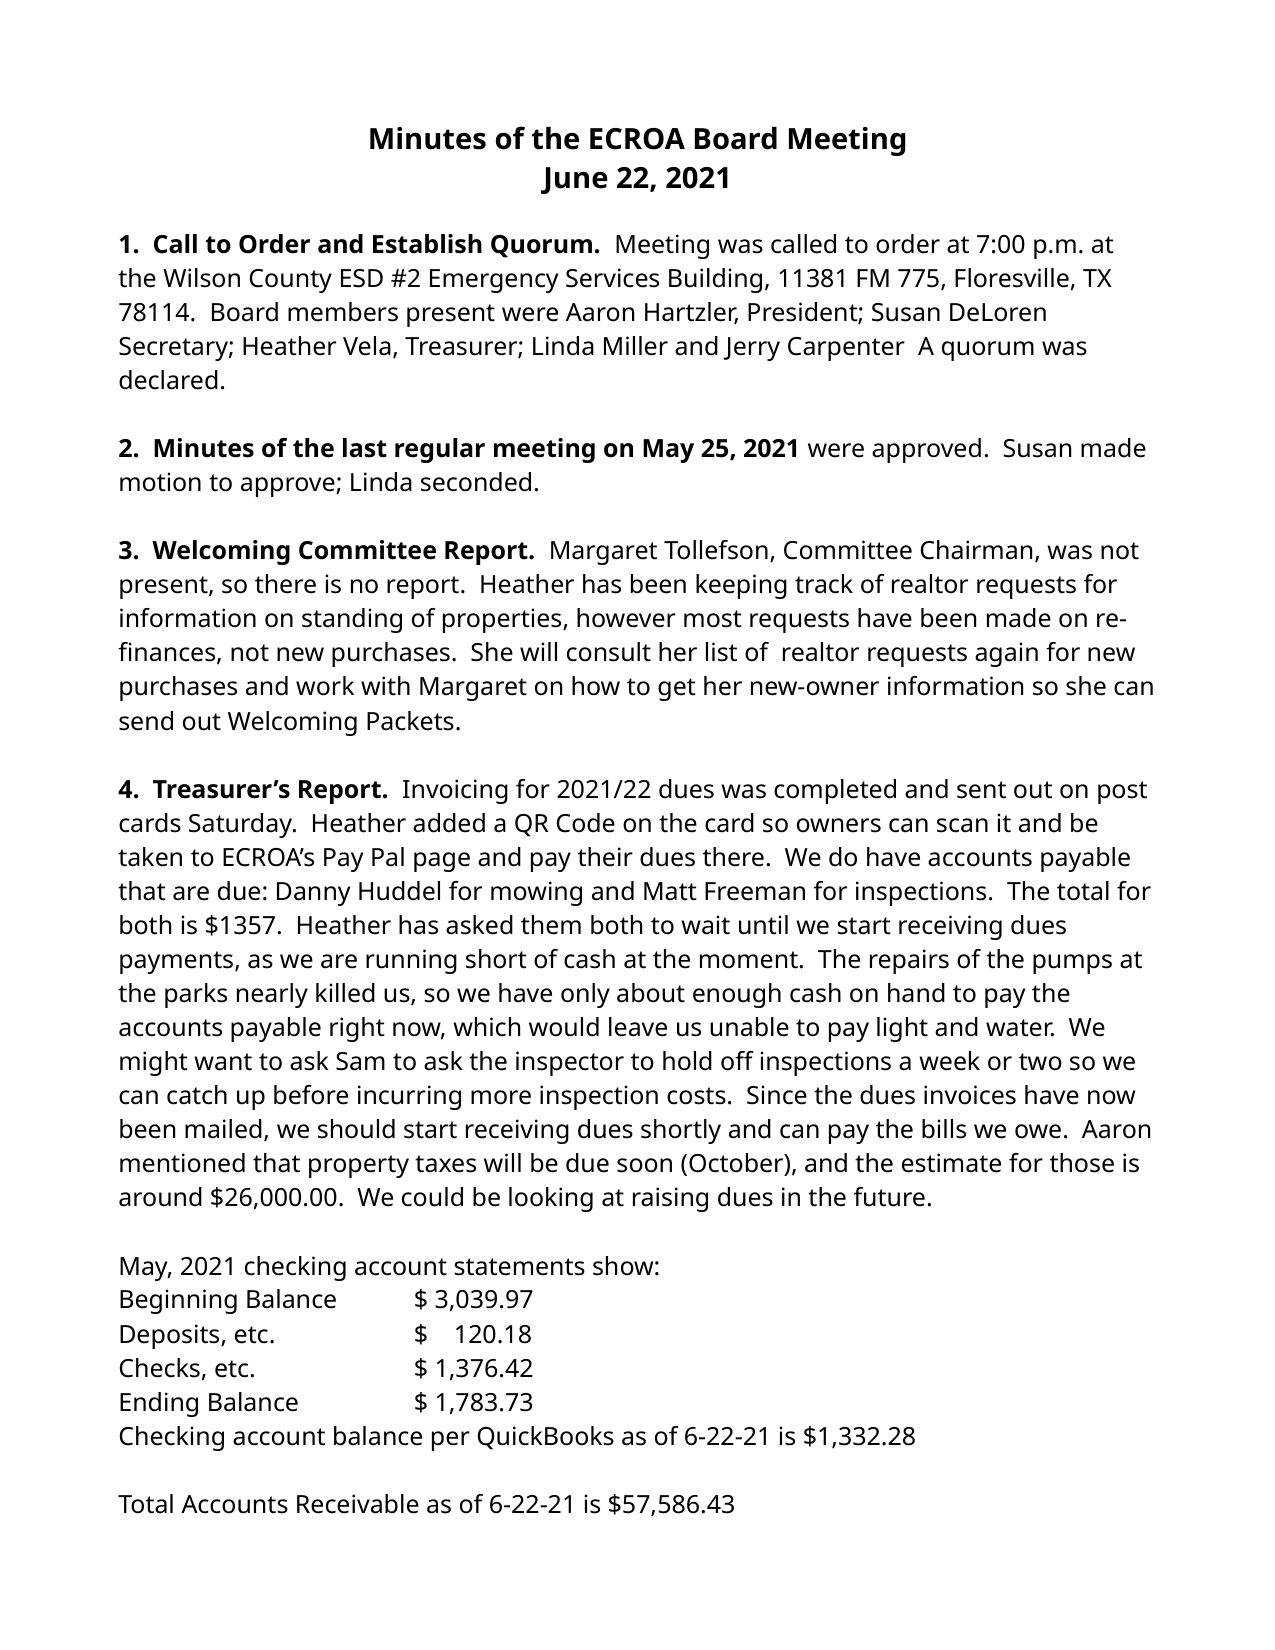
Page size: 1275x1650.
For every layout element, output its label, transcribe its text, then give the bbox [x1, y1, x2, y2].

text June 22, 2021 [118, 158, 1157, 197]
text Checks, etc. $ 1,376.42 [118, 1350, 1157, 1384]
text Minutes of the ECROA Board Meeting [118, 118, 1157, 158]
text 1. Call to Order and Establish Quorum. Meeting was called to order at 7:00 p.m. at the Wilson County ESD #2 Emergency Services Building, 11381 FM 775, Floresville, TX 78114. Board members present were Aaron Hartzler, President; Susan DeLoren Secretary; Heather Vela, Treasurer; Linda Miller and Jerry Carpenter A quorum was declared. [118, 226, 1157, 397]
text 4. Treasurer’s Report. Invoicing for 2021/22 dues was completed and sent out on post cards Saturday. Heather added a QR Code on the card so owners can scan it and be taken to ECROA’s Pay Pal page and pay their dues there. We do have accounts payable that are due: Danny Huddel for mowing and Matt Freeman for inspections. The total for both is $1357. Heather has asked them both to wait until we start receiving dues payments, as we are running short of cash at the moment. The repairs of the pumps at the parks nearly killed us, so we have only about enough cash on hand to pay the accounts payable right now, which would leave us unable to pay light and water. We might want to ask Sam to ask the inspector to hold off inspections a week or two so we can catch up before incurring more inspection costs. Since the dues invoices have now been mailed, we should start receiving dues shortly and can pay the bills we owe. Aaron mentioned that property taxes will be due soon (October), and the estimate for those is around $26,000.00. We could be looking at raising dues in the future. [118, 771, 1157, 1214]
text Ending Balance $ 1,783.73 [118, 1384, 1157, 1418]
text Total Accounts Receivable as of 6-22-21 is $57,586.43 [118, 1487, 1157, 1521]
text 3. Welcoming Committee Report. Margaret Tollefson, Committee Chairman, was not present, so there is no report. Heather has been keeping track of realtor requests for information on standing of properties, however most requests have been made on re-finances, not new purchases. She will consult her list of realtor requests again for new purchases and work with Margaret on how to get her new-owner information so she can send out Welcoming Packets. [118, 533, 1157, 737]
text Beginning Balance $ 3,039.97 [118, 1282, 1157, 1316]
text Checking account balance per QuickBooks as of 6-22-21 is $1,332.28 [118, 1418, 1157, 1452]
text Deposits, etc. $ 120.18 [118, 1316, 1157, 1350]
text May, 2021 checking account statements show: [118, 1248, 1157, 1282]
text 2. Minutes of the last regular meeting on May 25, 2021 were approved. Susan made motion to approve; Linda seconded. [118, 431, 1157, 499]
